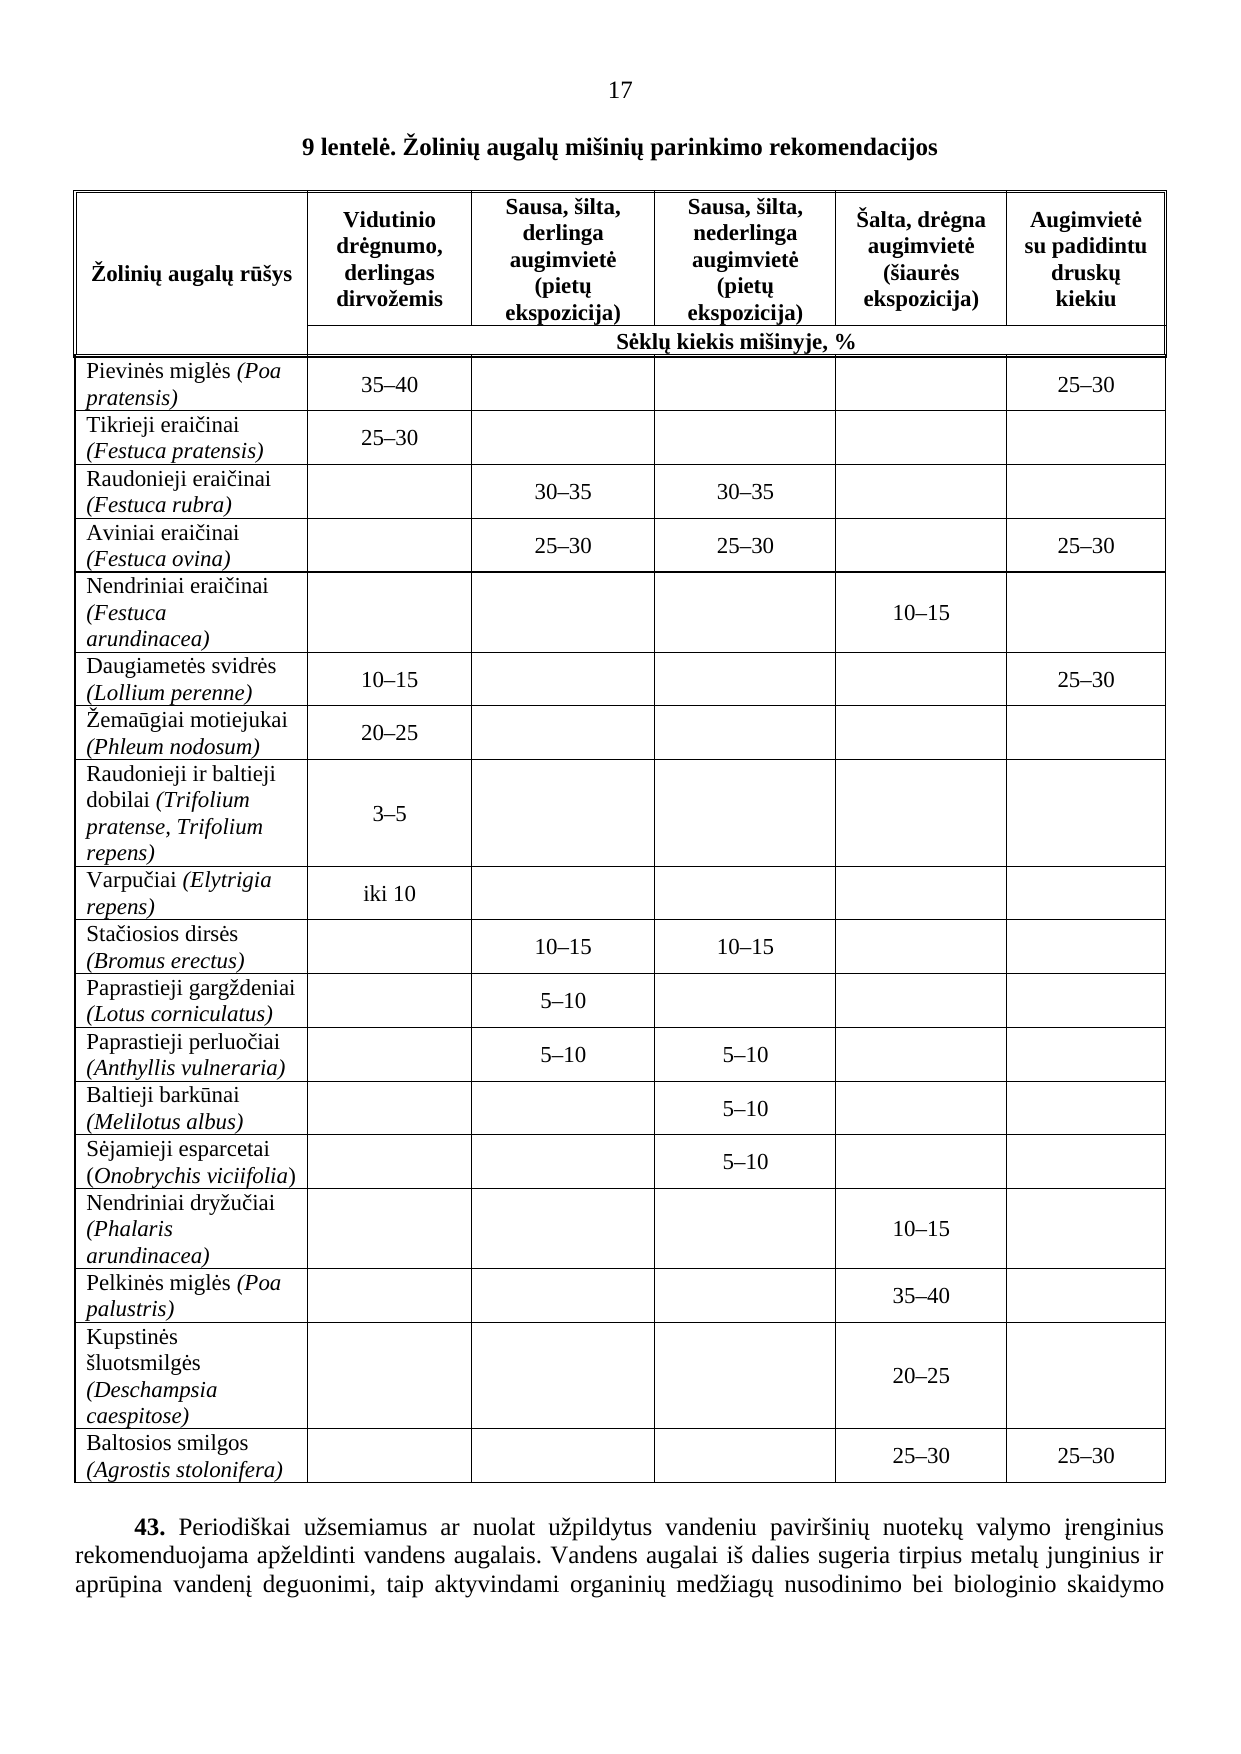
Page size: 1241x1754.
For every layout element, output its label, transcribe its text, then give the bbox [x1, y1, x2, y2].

table_cell Sėjamieji esparcetai (Onobrychis viciifolia) [76, 1135, 307, 1188]
table_cell 35–40 [308, 358, 471, 410]
table_cell [1007, 1323, 1165, 1428]
table_cell [308, 974, 471, 1027]
table_cell [655, 867, 835, 919]
table_cell [1007, 974, 1165, 1027]
table_cell [836, 519, 1006, 571]
table_cell [308, 573, 471, 652]
table_cell [472, 1082, 654, 1134]
table_cell [655, 1189, 835, 1268]
table_cell [836, 974, 1006, 1027]
table_cell [472, 653, 654, 705]
table_cell 20–25 [836, 1323, 1006, 1428]
table_cell 10–15 [655, 920, 835, 973]
table_cell [308, 1135, 471, 1188]
table_header Žolinių augalų rūšys [77, 193, 307, 354]
table_cell [1007, 920, 1165, 973]
table_cell 5–10 [655, 1082, 835, 1134]
table_cell [308, 1189, 471, 1268]
table_cell [472, 1269, 654, 1322]
table_cell 10–15 [308, 653, 471, 705]
table_cell [836, 1028, 1006, 1081]
table_cell [655, 706, 835, 759]
table_cell Stačiosios dirsės (Bromus erectus) [76, 920, 307, 973]
table_cell 5–10 [472, 1028, 654, 1081]
table_cell [655, 1429, 835, 1482]
table_cell [836, 653, 1006, 705]
table_cell [472, 411, 654, 464]
table_cell [308, 920, 471, 973]
table_cell [472, 573, 654, 652]
table_header Augimvietė su padidintu druskų kiekiu [1007, 193, 1164, 325]
table_cell Daugiametės svidrės (Lollium perenne) [76, 653, 307, 705]
table_cell 25–30 [308, 411, 471, 464]
table_cell [472, 1323, 654, 1428]
table_cell [1007, 573, 1165, 652]
table_cell [836, 760, 1006, 866]
table_cell [1007, 706, 1165, 759]
table_cell [308, 519, 471, 571]
table_cell Baltosios smilgos (Agrostis stolonifera) [76, 1429, 307, 1482]
table_header Sausa, šilta, nederlinga augimvietė (pietų ekspozicija) [655, 193, 835, 325]
table_cell [655, 653, 835, 705]
text 9 lentelė. Žolinių augalų mišinių parinkimo rekomendacijos [75, 132, 1165, 161]
table_cell [836, 867, 1006, 919]
table_cell [655, 573, 835, 652]
table_cell [1007, 867, 1165, 919]
table_cell [1007, 1135, 1165, 1188]
table_cell 30–35 [472, 465, 654, 518]
table_cell 10–15 [472, 920, 654, 973]
table_cell [655, 411, 835, 464]
table_cell Varpučiai (Elytrigia repens) [76, 867, 307, 919]
table_cell 5–10 [655, 1028, 835, 1081]
table_cell 20–25 [308, 706, 471, 759]
table_cell Raudonieji ir baltieji dobilai (Trifolium pratense, Trifolium repens) [76, 760, 307, 866]
table_cell Kupstinės šluotsmilgės (Deschampsia caespitose) [76, 1323, 307, 1428]
table_cell Nendriniai dryžučiai (Phalaris arundinacea) [76, 1189, 307, 1268]
table_cell [308, 1323, 471, 1428]
table_cell [472, 760, 654, 866]
table_cell Žemaūgiai motiejukai (Phleum nodosum) [76, 706, 307, 759]
table_cell [655, 358, 835, 410]
table_cell 3–5 [308, 760, 471, 866]
table_cell [308, 465, 471, 518]
table_cell [655, 974, 835, 1027]
table_cell [472, 706, 654, 759]
table_cell Paprastieji perluočiai (Anthyllis vulneraria) [76, 1028, 307, 1081]
table_cell [472, 1429, 654, 1482]
table_cell Pelkinės miglės (Poa palustris) [76, 1269, 307, 1322]
table_cell [655, 1269, 835, 1322]
table_cell [472, 358, 654, 410]
table_cell [1007, 760, 1165, 866]
table_cell 25–30 [655, 519, 835, 571]
table_cell 25–30 [1007, 519, 1165, 571]
table_cell 25–30 [1007, 653, 1165, 705]
table_cell [308, 1082, 471, 1134]
table_cell 25–30 [1007, 1429, 1165, 1482]
table_cell [836, 920, 1006, 973]
text 43. Periodiškai užsemiamus ar nuolat užpildytus vandeniu paviršinių nuotekų valymo įrenginius rekomenduojama apželdinti vandens augalais. Vandens augalai iš dalies sugeria tirpius metalų junginius ir aprūpina vandenį deguonimi, taip aktyvindami organinių medžiagų nusodinimo bei biologinio skaidymo [75, 1512, 1165, 1598]
table_cell 30–35 [655, 465, 835, 518]
table_cell [836, 1135, 1006, 1188]
table_cell 5–10 [655, 1135, 835, 1188]
table_header Sausa, šilta, derlinga augimvietė (pietų ekspozicija) [472, 193, 654, 325]
table_cell Paprastieji gargždeniai (Lotus corniculatus) [76, 974, 307, 1027]
table_cell Pievinės miglės (Poa pratensis) [76, 358, 307, 410]
table_cell [472, 1135, 654, 1188]
table_cell 35–40 [836, 1269, 1006, 1322]
table_cell Sėklų kiekis mišinyje, % [308, 326, 1164, 354]
table_header Vidutinio drėgnumo, derlingas dirvožemis [308, 193, 471, 325]
table_cell [472, 1189, 654, 1268]
table_cell [1007, 1082, 1165, 1134]
table_cell [1007, 1189, 1165, 1268]
table_cell Aviniai eraičinai (Festuca ovina) [76, 519, 307, 571]
table_cell [1007, 411, 1165, 464]
table_cell [655, 1323, 835, 1428]
table_cell Baltieji barkūnai (Melilotus albus) [76, 1082, 307, 1134]
table_cell [655, 760, 835, 866]
table_cell [836, 358, 1006, 410]
table_cell [1007, 465, 1165, 518]
table_cell [836, 465, 1006, 518]
table_cell 10–15 [836, 573, 1006, 652]
table_cell 5–10 [472, 974, 654, 1027]
table_cell iki 10 [308, 867, 471, 919]
table_cell 25–30 [836, 1429, 1006, 1482]
table_cell [472, 867, 654, 919]
table_cell 10–15 [836, 1189, 1006, 1268]
table_cell Tikrieji eraičinai (Festuca pratensis) [76, 411, 307, 464]
table_cell [836, 411, 1006, 464]
table_cell [308, 1269, 471, 1322]
table_cell [836, 706, 1006, 759]
table_cell [836, 1082, 1006, 1134]
table_cell [1007, 1269, 1165, 1322]
table_cell [1007, 1028, 1165, 1081]
table_cell 25–30 [1007, 358, 1165, 410]
table_cell [308, 1429, 471, 1482]
table_cell Raudonieji eraičinai (Festuca rubra) [76, 465, 307, 518]
table_cell Nendriniai eraičinai (Festuca arundinacea) [76, 573, 307, 652]
table_cell 25–30 [472, 519, 654, 571]
table_header Šalta, drėgna augimvietė (šiaurės ekspozicija) [836, 193, 1006, 325]
table_cell [308, 1028, 471, 1081]
